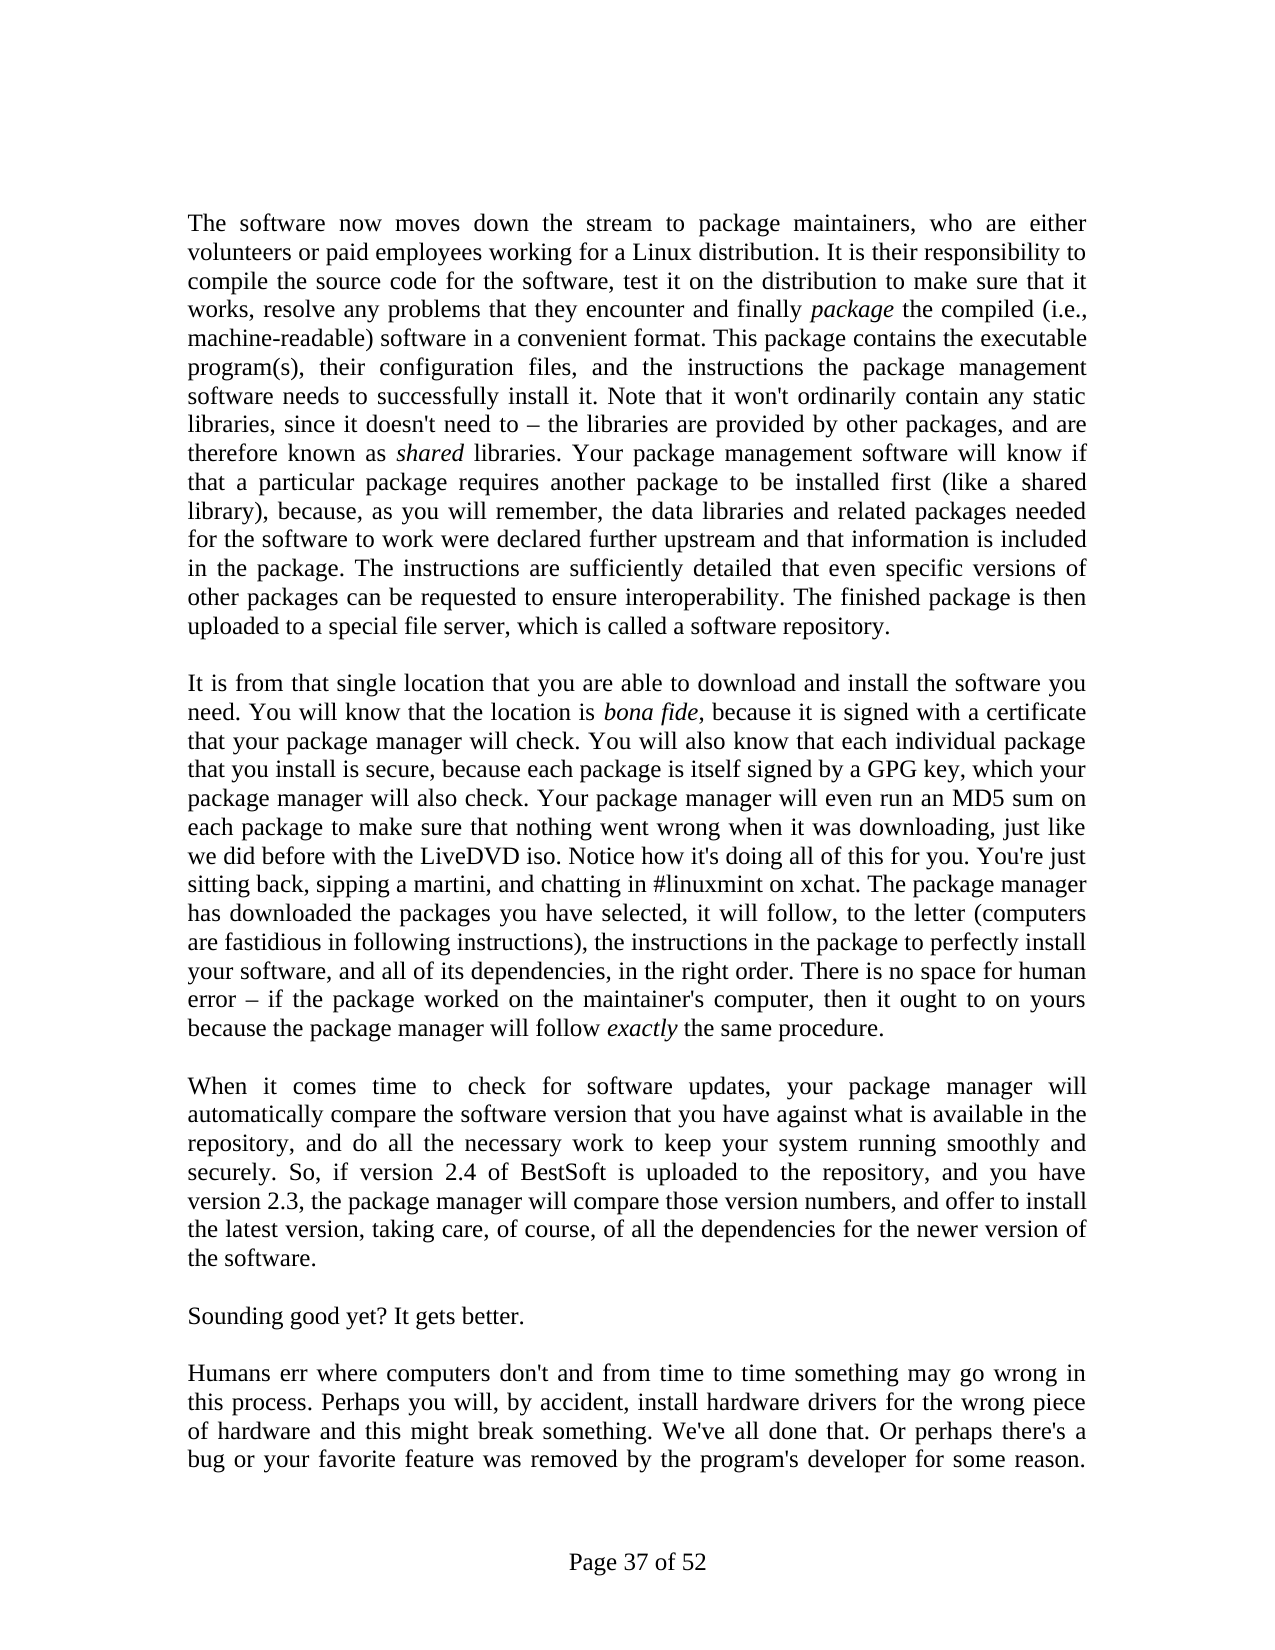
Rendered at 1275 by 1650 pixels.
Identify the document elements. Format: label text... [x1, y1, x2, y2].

text Sounding good yet? It gets better. [187, 1301, 1087, 1329]
text Humans err where computers don't and from time to time something may go wrong in this process. Perhaps you will, by accident, install hardware drivers for the wrong piece of hardware and this might break something. We've all done that. Or perhaps there's a bug or your favorite feature was removed by the program's developer for some reason. [187, 1358, 1087, 1473]
text When it comes time to check for software updates, your package manager will automatically compare the software version that you have against what is available in the repository, and do all the necessary work to keep your system running smoothly and securely. So, if version 2.4 of BestSoft is uploaded to the repository, and you have version 2.3, the package manager will compare those version numbers, and offer to install the latest version, taking care, of course, of all the dependencies for the newer version of the software. [187, 1071, 1087, 1272]
text It is from that single location that you are able to download and install the software you need. You will know that the location is bona fide, because it is signed with a certificate that your package manager will check. You will also know that each individual package that you install is secure, because each package is itself signed by a GPG key, which your package manager will also check. Your package manager will even run an MD5 sum on each package to make sure that nothing went wrong when it was downloading, just like we did before with the LiveDVD iso. Notice how it's doing all of this for you. You're just sitting back, sipping a martini, and chatting in #linuxmint on xchat. The package manager has downloaded the packages you have selected, it will follow, to the letter (computers are fastidious in following instructions), the instructions in the package to perfectly install your software, and all of its dependencies, in the right order. There is no space for human error – if the package worked on the maintainer's computer, then it ought to on yours because the package manager will follow exactly the same procedure. [187, 668, 1087, 1042]
text The software now moves down the stream to package maintainers, who are either volunteers or paid employees working for a Linux distribution. It is their responsibility to compile the source code for the software, test it on the distribution to make sure that it works, resolve any problems that they encounter and finally package the compiled (i.e., machine-readable) software in a convenient format. This package contains the executable program(s), their configuration files, and the instructions the package management software needs to successfully install it. Note that it won't ordinarily contain any static libraries, since it doesn't need to – the libraries are provided by other packages, and are therefore known as shared libraries. Your package management software will know if that a particular package requires another package to be installed first (like a shared library), because, as you will remember, the data libraries and related packages needed for the software to work were declared further upstream and that information is included in the package. The instructions are sufficiently detailed that even specific versions of other packages can be requested to ensure interoperability. The finished package is then uploaded to a special file server, which is called a software repository. [187, 208, 1087, 639]
